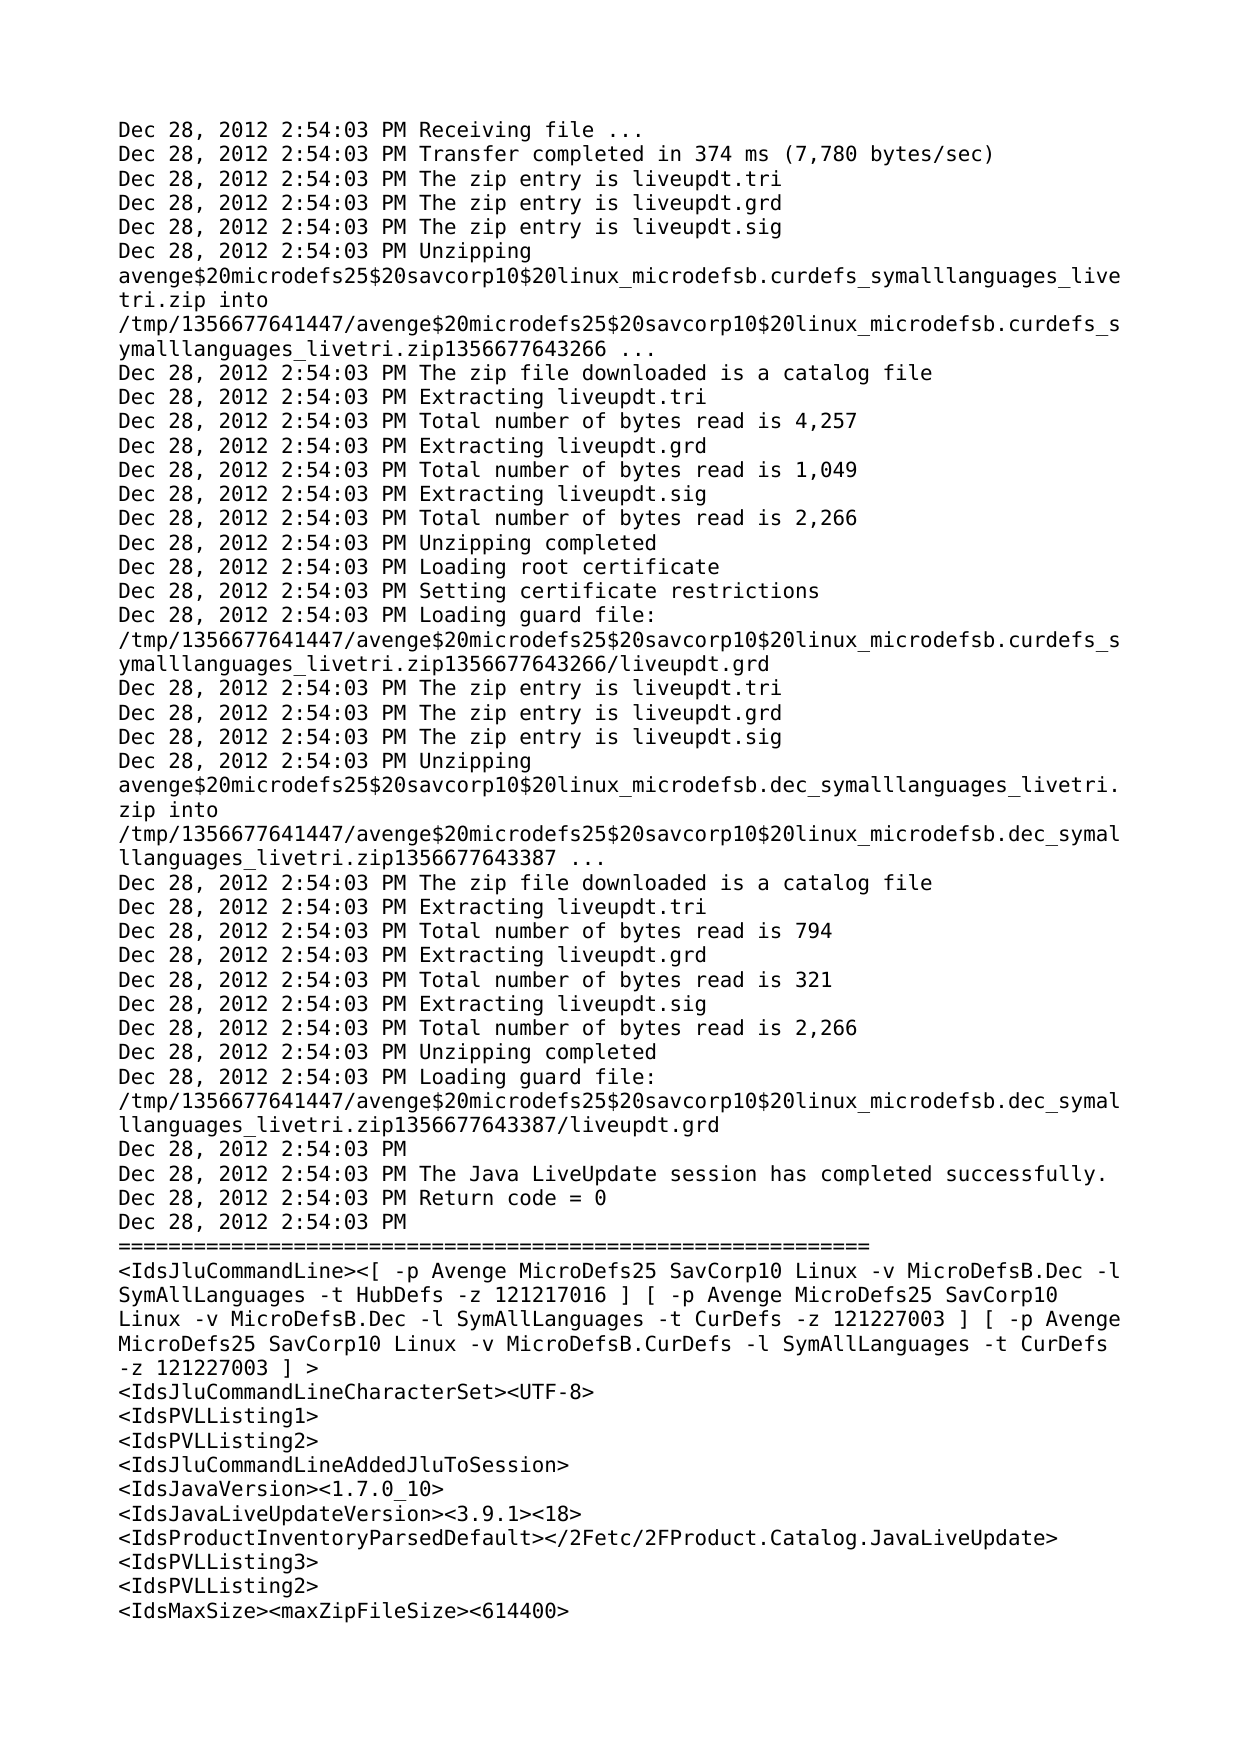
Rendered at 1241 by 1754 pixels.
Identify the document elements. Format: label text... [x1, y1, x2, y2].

text Dec 28, 2012 2:54:03 PM Unzipping avenge$20microdefs25$20savcorp10$20linux_microdefsb.curdefs_symalllanguages_livetri.zip into /tmp/1356677641447/avenge$20microdefs25$20savcorp10$20linux_microdefsb.curdefs_symalllanguages_livetri.zip1356677643266 ... [118, 239, 1122, 361]
text <IdsJluCommandLineCharacterSet><UTF-8> [118, 1380, 1122, 1404]
text Dec 28, 2012 2:54:03 PM Unzipping avenge$20microdefs25$20savcorp10$20linux_microdefsb.dec_symalllanguages_livetri.zip into /tmp/1356677641447/avenge$20microdefs25$20savcorp10$20linux_microdefsb.dec_symalllanguages_livetri.zip1356677643387 ... [118, 749, 1122, 871]
text Dec 28, 2012 2:54:03 PM The zip entry is liveupdt.sig [118, 215, 1122, 239]
text Dec 28, 2012 2:54:03 PM Extracting liveupdt.sig [118, 992, 1122, 1016]
text Dec 28, 2012 2:54:03 PM [118, 1137, 1122, 1162]
text <IdsPVLListing1> [118, 1404, 1122, 1429]
text <IdsJavaLiveUpdateVersion><3.9.1><18> [118, 1502, 1122, 1526]
text Dec 28, 2012 2:54:03 PM [118, 1210, 1122, 1234]
text Dec 28, 2012 2:54:03 PM The zip entry is liveupdt.tri [118, 676, 1122, 701]
text Dec 28, 2012 2:54:03 PM Receiving file ... [118, 118, 1122, 142]
text Dec 28, 2012 2:54:03 PM Extracting liveupdt.tri [118, 385, 1122, 409]
text Dec 28, 2012 2:54:03 PM Total number of bytes read is 4,257 [118, 409, 1122, 434]
text Dec 28, 2012 2:54:03 PM The zip entry is liveupdt.sig [118, 725, 1122, 749]
text <IdsPVLListing2> [118, 1574, 1122, 1599]
text <IdsJluCommandLine><[ -p Avenge MicroDefs25 SavCorp10 Linux -v MicroDefsB.Dec -l SymAllLanguages -t HubDefs -z 121217016 ] [ -p Avenge MicroDefs25 SavCorp10 Linux -v MicroDefsB.Dec -l SymAllLanguages -t CurDefs -z 121227003 ] [ -p Avenge MicroDefs25 SavCorp10 Linux -v MicroDefsB.CurDefs -l SymAllLanguages -t CurDefs -z 121227003 ] > [118, 1259, 1122, 1380]
text <IdsMaxSize><maxZipFileSize><614400> [118, 1599, 1122, 1623]
text <IdsJavaVersion><1.7.0_10> [118, 1477, 1122, 1502]
text Dec 28, 2012 2:54:03 PM The zip entry is liveupdt.grd [118, 701, 1122, 725]
text <IdsProductInventoryParsedDefault></2Fetc/2FProduct.Catalog.JavaLiveUpdate> [118, 1526, 1122, 1550]
text Dec 28, 2012 2:54:03 PM Extracting liveupdt.sig [118, 482, 1122, 506]
text Dec 28, 2012 2:54:03 PM Total number of bytes read is 2,266 [118, 506, 1122, 531]
text Dec 28, 2012 2:54:03 PM Loading guard file: /tmp/1356677641447/avenge$20microdefs25$20savcorp10$20linux_microdefsb.curdefs_symalllanguages_livetri.zip1356677643266/liveupdt.grd [118, 603, 1122, 676]
text Dec 28, 2012 2:54:03 PM The zip file downloaded is a catalog file [118, 871, 1122, 895]
text Dec 28, 2012 2:54:03 PM Total number of bytes read is 794 [118, 919, 1122, 943]
text Dec 28, 2012 2:54:03 PM The zip entry is liveupdt.grd [118, 191, 1122, 215]
text Dec 28, 2012 2:54:03 PM Total number of bytes read is 1,049 [118, 458, 1122, 482]
text Dec 28, 2012 2:54:03 PM Loading guard file: /tmp/1356677641447/avenge$20microdefs25$20savcorp10$20linux_microdefsb.dec_symalllanguages_livetri.zip1356677643387/liveupdt.grd [118, 1065, 1122, 1137]
text Dec 28, 2012 2:54:03 PM Total number of bytes read is 321 [118, 968, 1122, 992]
text Dec 28, 2012 2:54:03 PM Loading root certificate [118, 555, 1122, 579]
text Dec 28, 2012 2:54:03 PM Unzipping completed [118, 1040, 1122, 1065]
text ============================================================ [118, 1234, 1122, 1259]
text Dec 28, 2012 2:54:03 PM Unzipping completed [118, 531, 1122, 555]
text Dec 28, 2012 2:54:03 PM The Java LiveUpdate session has completed successfully. [118, 1162, 1122, 1186]
text Dec 28, 2012 2:54:03 PM Transfer completed in 374 ms (7,780 bytes/sec) [118, 142, 1122, 167]
text Dec 28, 2012 2:54:03 PM Extracting liveupdt.grd [118, 943, 1122, 968]
text Dec 28, 2012 2:54:03 PM The zip entry is liveupdt.tri [118, 167, 1122, 191]
text <IdsJluCommandLineAddedJluToSession> [118, 1453, 1122, 1477]
text Dec 28, 2012 2:54:03 PM The zip file downloaded is a catalog file [118, 361, 1122, 385]
text Dec 28, 2012 2:54:03 PM Extracting liveupdt.grd [118, 434, 1122, 458]
text <IdsPVLListing3> [118, 1550, 1122, 1574]
text Dec 28, 2012 2:54:03 PM Total number of bytes read is 2,266 [118, 1016, 1122, 1040]
text <IdsPVLListing2> [118, 1429, 1122, 1453]
text Dec 28, 2012 2:54:03 PM Setting certificate restrictions [118, 579, 1122, 603]
text Dec 28, 2012 2:54:03 PM Return code = 0 [118, 1186, 1122, 1210]
text Dec 28, 2012 2:54:03 PM Extracting liveupdt.tri [118, 895, 1122, 919]
